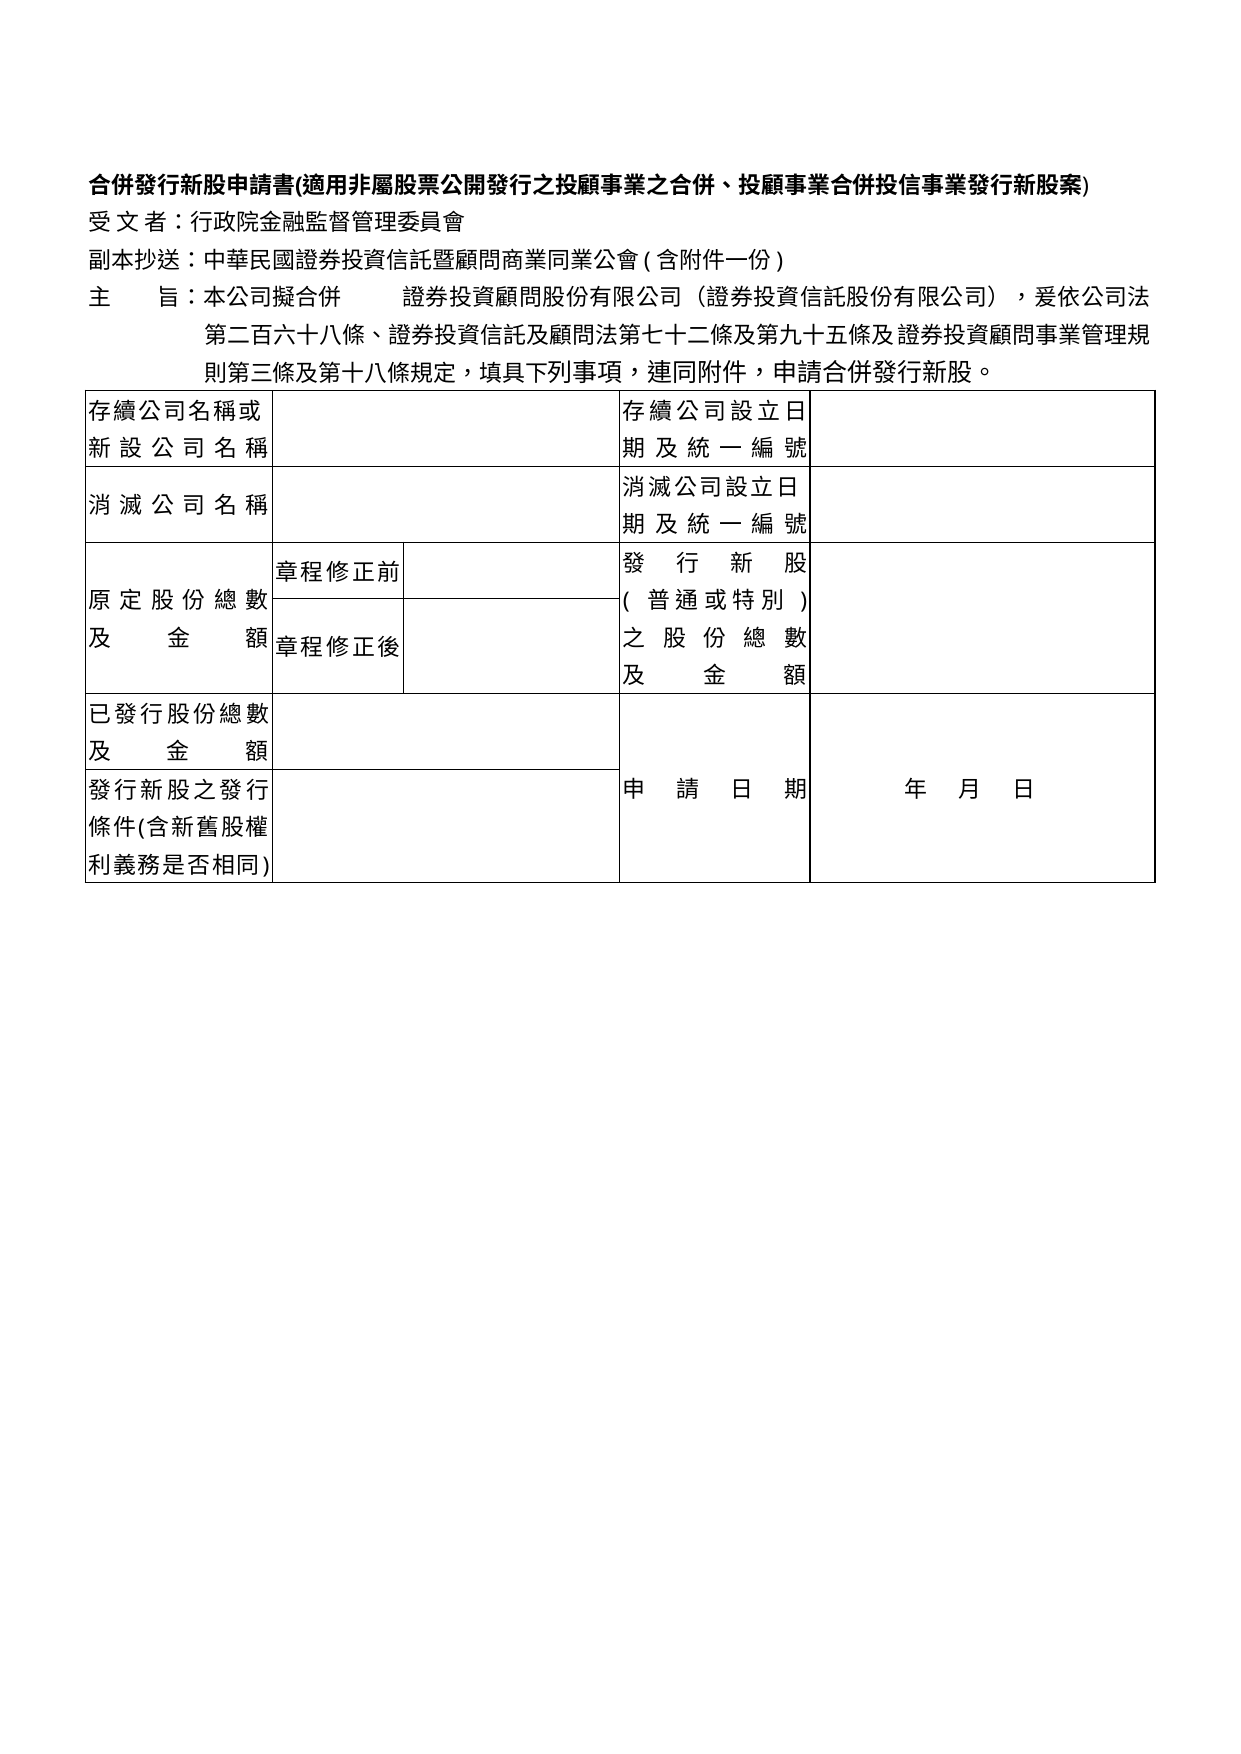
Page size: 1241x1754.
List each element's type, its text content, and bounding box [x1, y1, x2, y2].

text 主 旨：本公司擬合併 證券投資顧問股份有限公司（證券投資信託股份有限公司），爰依公司法第二百六十八條、證券投資信託及顧問法第七十二條及第九十五條及證券投資顧問事業管理規則第三條及第十八條規定，填具下列事項，連同附件，申請合併發行新股。 [89, 277, 1152, 389]
table_cell [811, 543, 1154, 693]
table_cell [273, 694, 619, 769]
table_cell [273, 467, 619, 542]
table_header 存續公司設立日 期及統一編號 [620, 391, 809, 466]
text 合併發行新股申請書(適用非屬股票公開發行之投顧事業之合併、投顧事業合併投信事業發行新股案) [89, 164, 1152, 202]
table_cell [811, 467, 1154, 542]
table_cell 已發行股份總數 及 金 額 [86, 694, 272, 769]
table_cell 章程修正後 [273, 599, 403, 693]
table_cell 年 月 日 [811, 694, 1154, 882]
table_cell 發行新股之發行 條件(含新舊股權利義務是否相同) [86, 770, 272, 882]
table_cell [404, 543, 619, 598]
table_cell 消滅公司名稱 [86, 467, 272, 542]
table_cell [404, 599, 619, 693]
table_header 存續公司名稱或 新設公司名稱 [86, 391, 272, 466]
text 副本抄送：中華民國證券投資信託暨顧問商業同業公會 ( 含附件一份 ) [89, 239, 1152, 277]
table_cell 消滅公司設立日 期及統一編號 [620, 467, 809, 542]
table_header [273, 391, 619, 466]
table_cell [273, 770, 619, 882]
table_header [811, 391, 1154, 466]
table_cell 原定股份總數 及 金 額 [86, 543, 272, 693]
table_cell 發 行 新 股 ( 普通或特別 ) 之 股 份 總 數 及 金 額 [620, 543, 809, 693]
text 受 文 者：行政院金融監督管理委員會 [89, 202, 1152, 239]
table_cell 申請日期 [620, 694, 809, 882]
table_cell 章程修正前 [273, 543, 403, 598]
